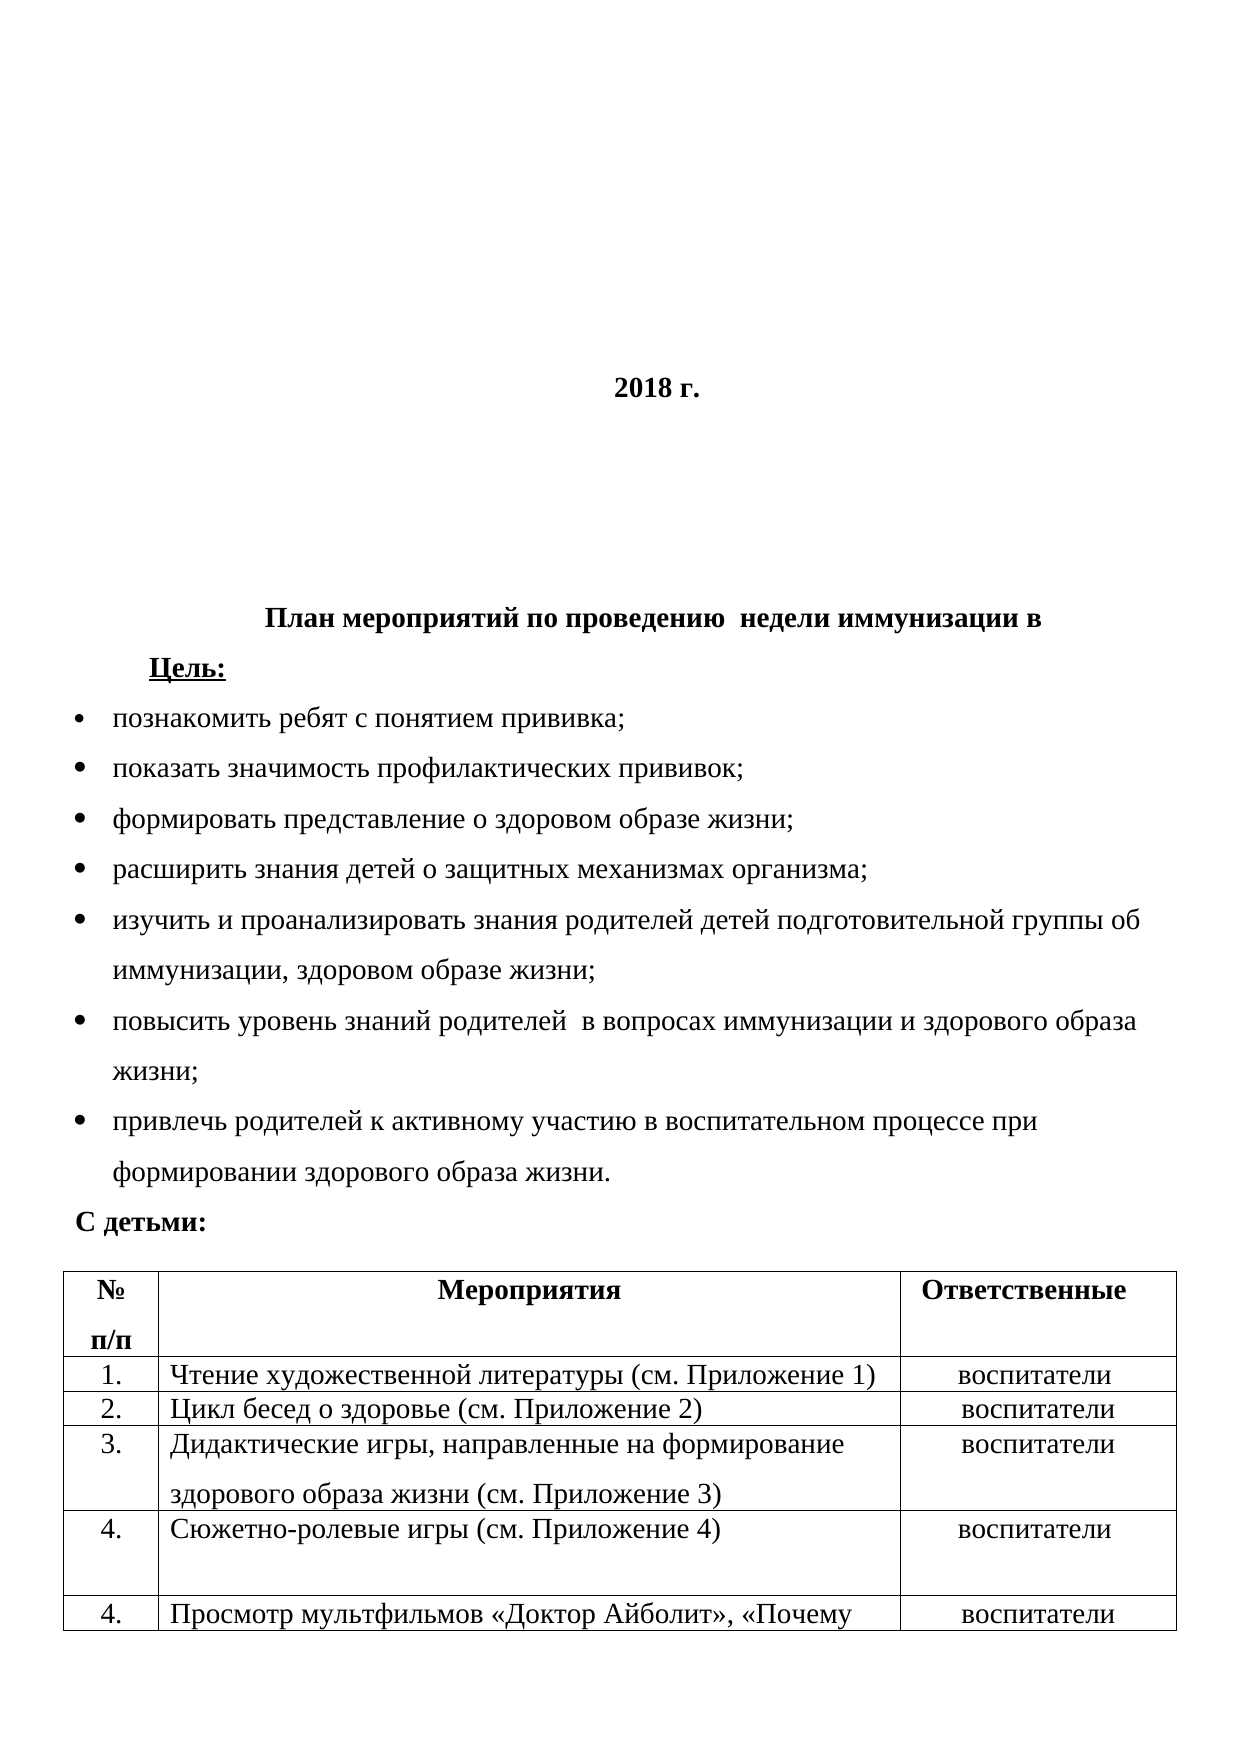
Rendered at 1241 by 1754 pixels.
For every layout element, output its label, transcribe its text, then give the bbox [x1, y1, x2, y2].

text Цель: [75, 650, 1165, 683]
table_cell 1. [64, 1357, 158, 1391]
list привлечь родителей к активному участию в воспитательном процессе при формировании здорового образа жизни. [75, 1103, 1165, 1187]
table_cell Просмотр мультфильмов «Доктор Айболит», «Почему [159, 1596, 900, 1629]
table_header Мероприятия [159, 1272, 900, 1356]
table_cell воспитатели [901, 1511, 1176, 1595]
table_cell 3. [64, 1426, 158, 1510]
table_cell 4. [64, 1511, 158, 1595]
table_cell 2. [64, 1392, 158, 1425]
table_cell воспитатели [901, 1596, 1176, 1629]
table_cell воспитатели [901, 1392, 1176, 1425]
table_cell воспитатели [901, 1357, 1176, 1391]
list изучить и проанализировать знания родителей детей подготовительной группы об иммунизации, здоровом образе жизни; [75, 902, 1165, 986]
table_header Ответственные [901, 1272, 1176, 1356]
table_cell Дидактические игры, направленные на формирование здорового образа жизни (см. Приложение 3) [159, 1426, 900, 1510]
text 2018 г. [75, 370, 1165, 403]
list повысить уровень знаний родителей в вопросах иммунизации и здорового образа жизни; [75, 1003, 1165, 1087]
table_cell Чтение художественной литературы (см. Приложение 1) [159, 1357, 900, 1391]
list показать значимость профилактических прививок; [75, 751, 1165, 784]
table_cell 4. [64, 1596, 158, 1629]
text С детьми: [75, 1204, 1165, 1238]
text План мероприятий по проведению недели иммунизации в [75, 600, 1165, 633]
list формировать представление о здоровом образе жизни; [75, 801, 1165, 835]
table_cell воспитатели [901, 1426, 1176, 1510]
list познакомить ребят с понятием прививка; [75, 700, 1165, 734]
table_cell Цикл бесед о здоровье (см. Приложение 2) [159, 1392, 900, 1425]
table_header № п/п [64, 1272, 158, 1356]
list расширить знания детей о защитных механизмах организма; [75, 851, 1165, 885]
table_cell Сюжетно-ролевые игры (см. Приложение 4) [159, 1511, 900, 1595]
